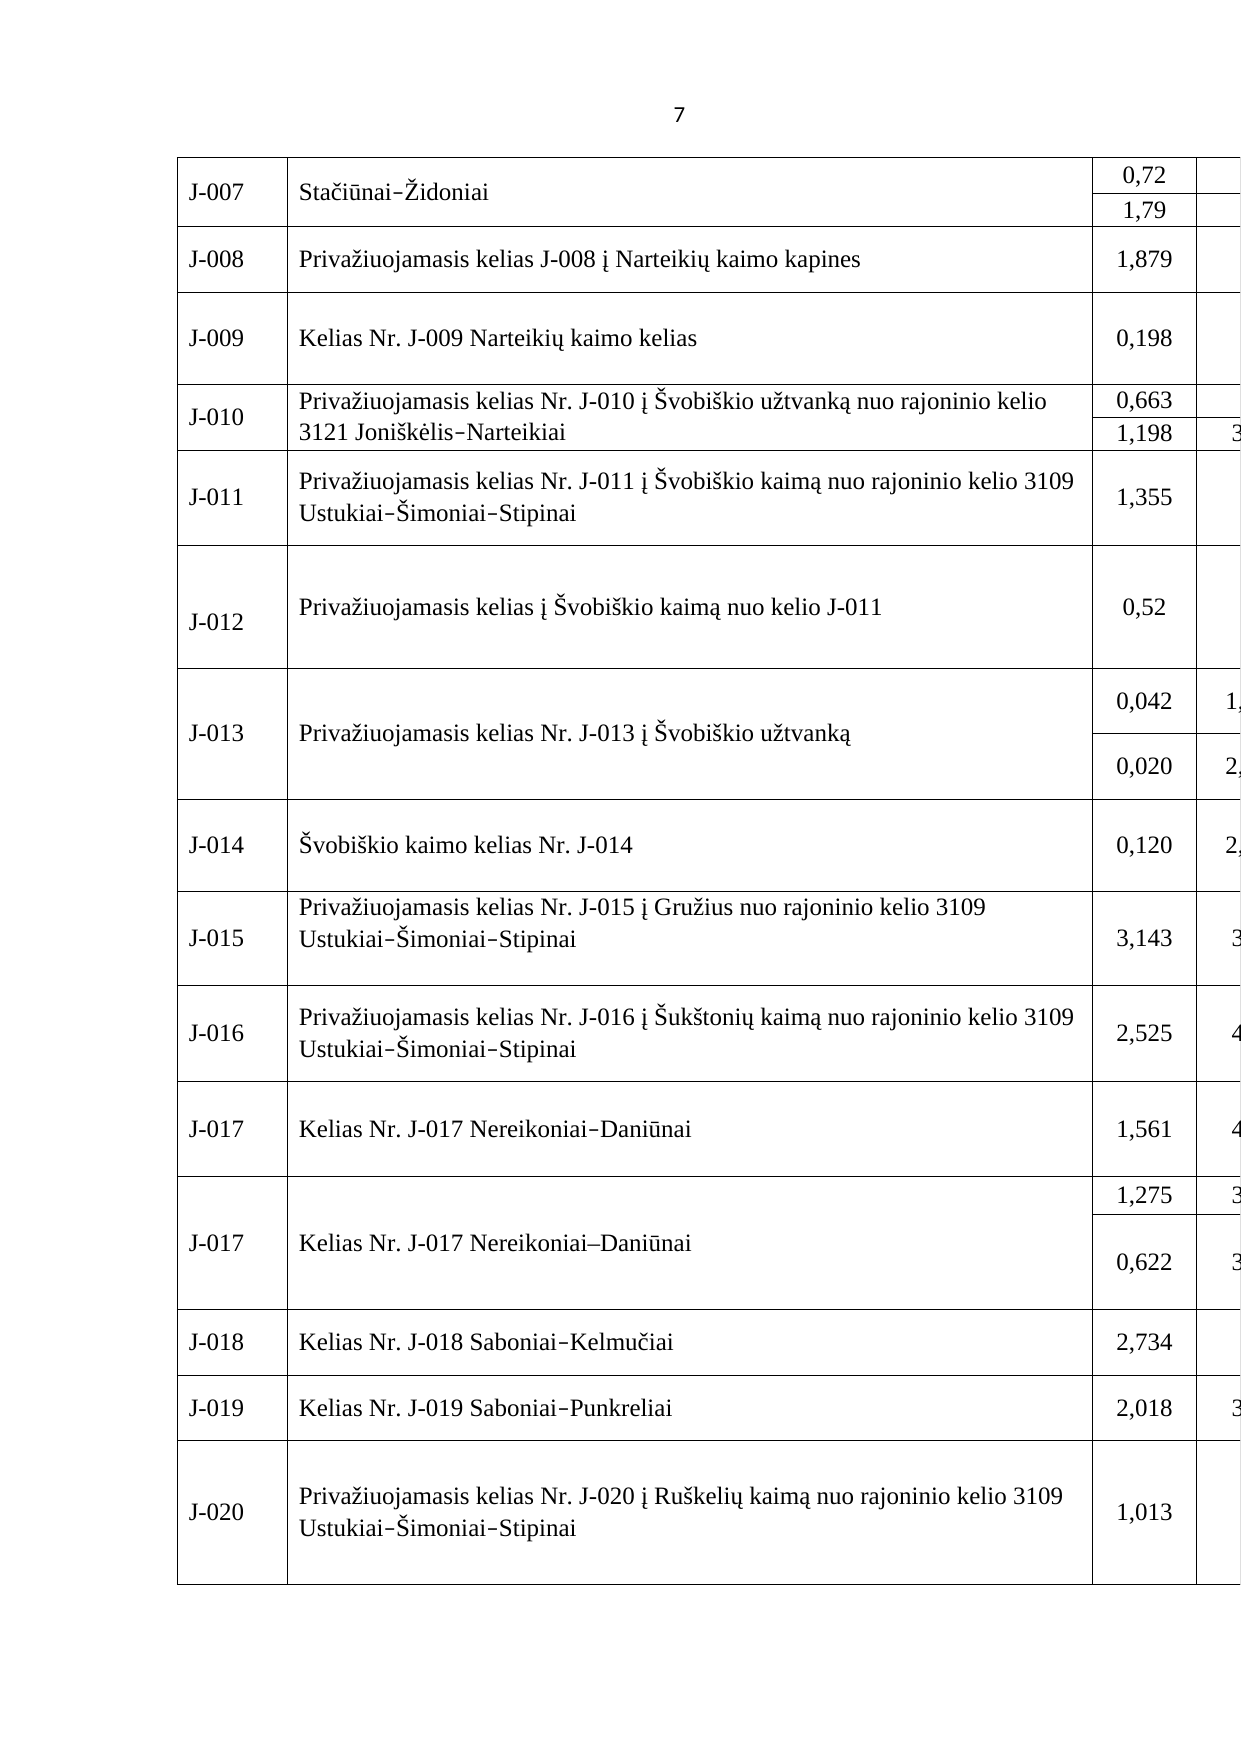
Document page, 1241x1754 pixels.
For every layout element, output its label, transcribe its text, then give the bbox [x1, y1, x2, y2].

table_cell J-020 [178, 1441, 287, 1583]
table_cell 3,143 [1093, 892, 1196, 985]
table_cell J-010 [178, 385, 287, 449]
table_cell 0,52 [1093, 546, 1196, 668]
table_cell 1,355 [1093, 451, 1196, 545]
table_cell 3 [1197, 227, 1240, 292]
table_cell 1,79 [1093, 194, 1196, 226]
table_cell Kelias Nr. J-018 Saboniai–Kelmučiai [288, 1310, 1092, 1375]
table_cell J-008 [178, 227, 287, 292]
table_cell 0,663 [1093, 385, 1196, 417]
table_cell 4,5 [1197, 1082, 1240, 1176]
table_cell J-015 [178, 892, 287, 985]
table_cell J-012 [178, 546, 287, 668]
table_cell J-018 [178, 1310, 287, 1375]
table_cell 1,275 [1093, 1177, 1196, 1214]
table_cell 0,72 [1093, 158, 1196, 193]
table_cell Kelias Nr. J-017 Nereikoniai–Daniūnai [288, 1177, 1092, 1309]
table_cell Švobiškio kaimo kelias Nr. J-014 [288, 800, 1092, 891]
table_cell 3,5 [1197, 418, 1240, 449]
table_cell 0,020 [1093, 734, 1196, 799]
table_cell 0,198 [1093, 293, 1196, 384]
table_cell J-009 [178, 293, 287, 384]
table_cell Kelias Nr. J-017 Nereikoniai–Daniūnai [288, 1082, 1092, 1176]
table_cell J-014 [178, 800, 287, 891]
table_cell Privažiuojamasis kelias į Švobiškio kaimą nuo kelio J-011 [288, 546, 1092, 668]
table_cell J-007 [178, 158, 287, 226]
table_cell Privažiuojamasis kelias Nr. J-015 į Gružius nuo rajoninio kelio 3109 Ustukiai–Šimoniai–Stipinai [288, 892, 1092, 985]
table_cell Privažiuojamasis kelias Nr. J-011 į Švobiškio kaimą nuo rajoninio kelio 3109 Ustukiai–Šimoniai–Stipinai [288, 451, 1092, 545]
table_cell 1,561 [1093, 1082, 1196, 1176]
table_cell 4,5 [1197, 986, 1240, 1081]
table_cell 2,47 [1197, 800, 1240, 891]
table_cell 2,84 [1197, 734, 1240, 799]
table_cell Kelias Nr. J-019 Saboniai–Punkreliai [288, 1376, 1092, 1440]
table_cell J-013 [178, 669, 287, 799]
table_cell 3 [1197, 1441, 1240, 1583]
table_cell 0,042 [1093, 669, 1196, 733]
table_cell Privažiuojamasis kelias Nr. J-013 į Švobiškio užtvanką [288, 669, 1092, 799]
table_cell J-016 [178, 986, 287, 1081]
table_cell Privažiuojamasis kelias J-008 į Narteikių kaimo kapines [288, 227, 1092, 292]
table_cell 4 [1197, 194, 1240, 226]
table_cell 3,5 [1197, 1215, 1240, 1309]
table_cell 1,013 [1093, 1441, 1196, 1583]
table_cell Stačiūnai–Židoniai [288, 158, 1092, 226]
table_cell 2,525 [1093, 986, 1196, 1081]
table_cell 3 [1197, 293, 1240, 384]
table_cell Privažiuojamasis kelias Nr. J-010 į Švobiškio užtvanką nuo rajoninio kelio 3121 Joniškėlis–Narteikiai [288, 385, 1092, 449]
table_cell J-017 [178, 1177, 287, 1309]
table_cell 5 [1197, 385, 1240, 417]
table_cell 3,5 [1197, 1177, 1240, 1214]
table_cell 3,5 [1197, 892, 1240, 985]
table_cell Privažiuojamasis kelias Nr. J-020 į Ruškelių kaimą nuo rajoninio kelio 3109 Ustukiai–Šimoniai–Stipinai [288, 1441, 1092, 1583]
table_cell J-017 [178, 1082, 287, 1176]
table_cell Kelias Nr. J-009 Narteikių kaimo kelias [288, 293, 1092, 384]
table_cell 3,3 [1197, 1376, 1240, 1440]
table_cell 2,734 [1093, 1310, 1196, 1375]
table_cell J-011 [178, 451, 287, 545]
table_cell 1,198 [1093, 418, 1196, 449]
table_cell 0,622 [1093, 1215, 1196, 1309]
table_cell 1,879 [1093, 227, 1196, 292]
table_cell 5 [1197, 158, 1240, 193]
table_cell 5 [1197, 546, 1240, 668]
table_cell Privažiuojamasis kelias Nr. J-016 į Šukštonių kaimą nuo rajoninio kelio 3109 Ustukiai–Šimoniai–Stipinai [288, 986, 1092, 1081]
table_cell 2,018 [1093, 1376, 1196, 1440]
table_cell 0,120 [1093, 800, 1196, 891]
table_cell J-019 [178, 1376, 287, 1440]
table_cell 1,93 [1197, 669, 1240, 733]
table_cell 2 [1197, 451, 1240, 545]
table_cell 4 [1197, 1310, 1240, 1375]
